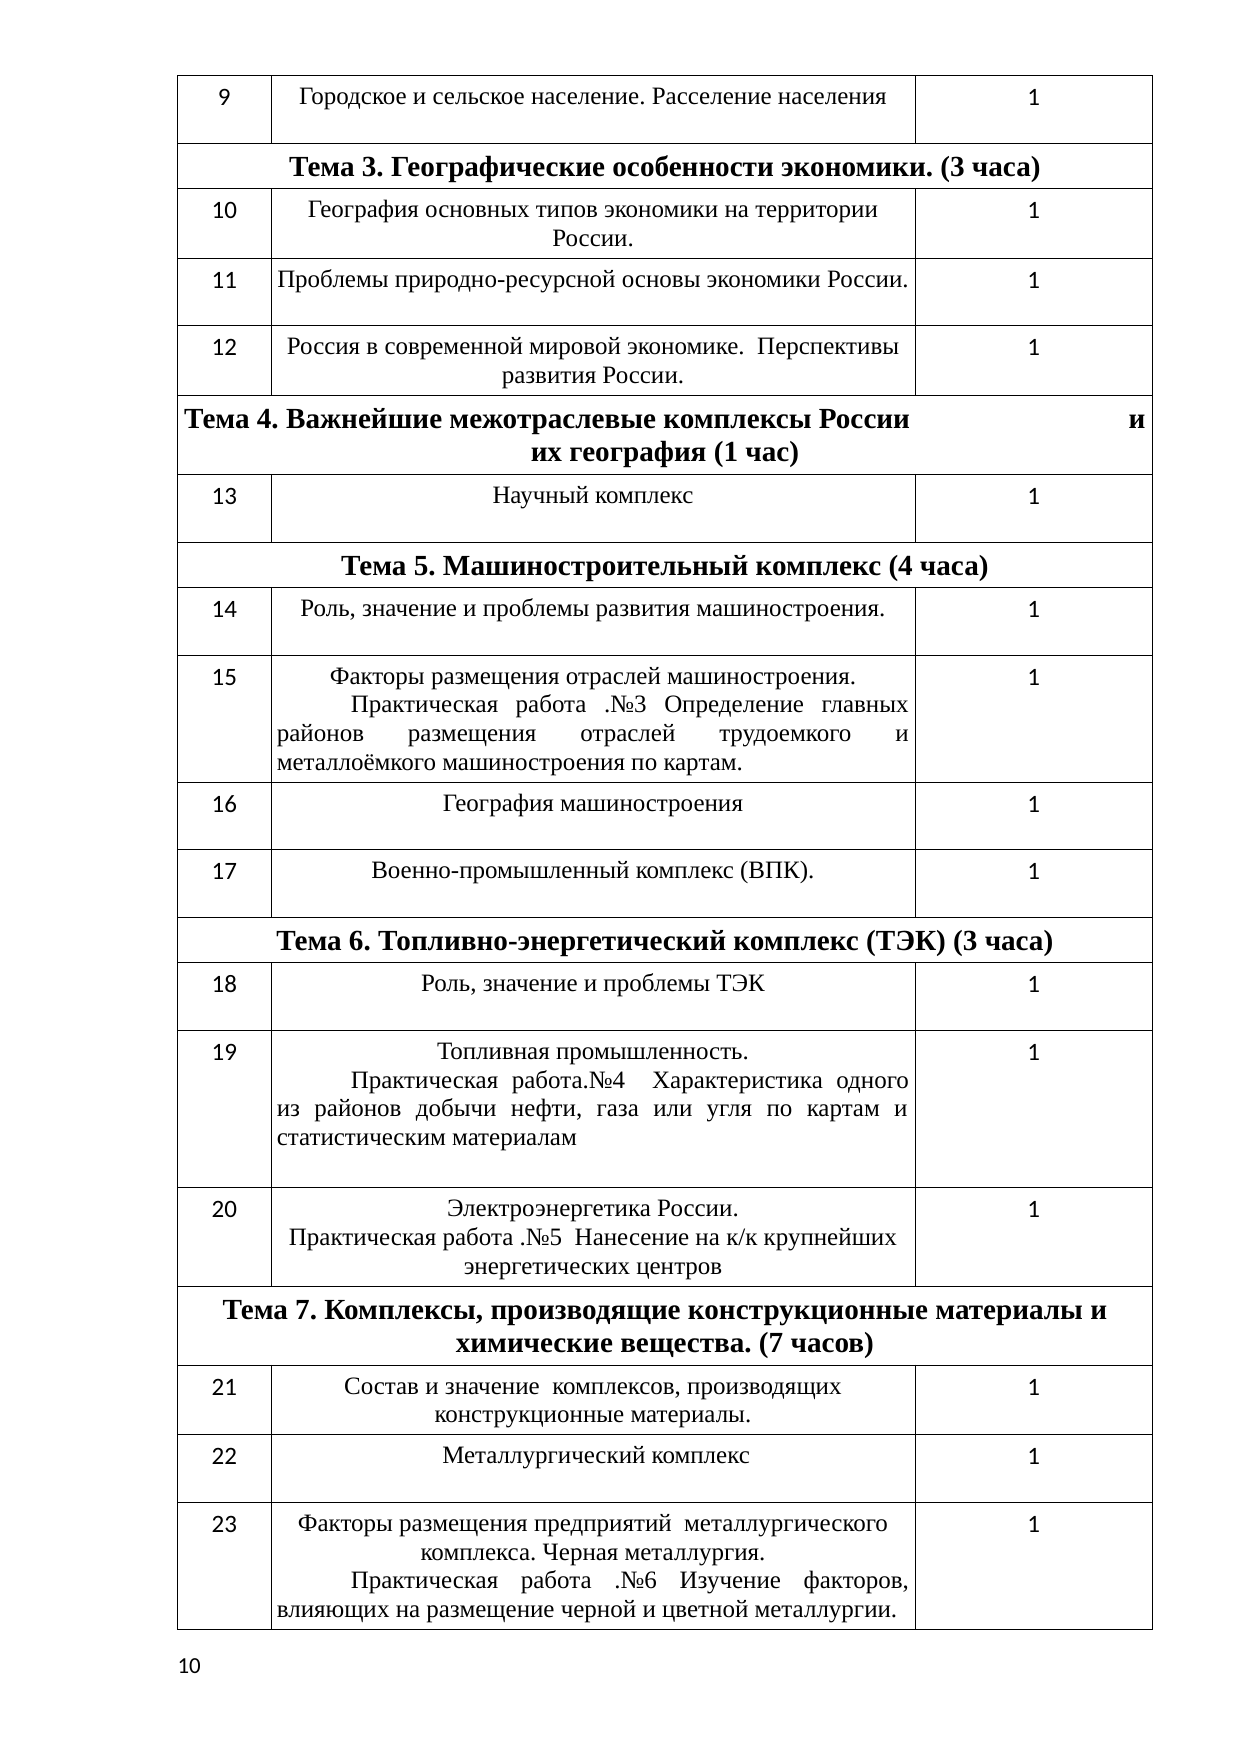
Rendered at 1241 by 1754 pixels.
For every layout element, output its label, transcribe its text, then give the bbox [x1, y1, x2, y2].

table_cell 1 [916, 1503, 1152, 1629]
table_cell 1 [916, 1188, 1152, 1286]
table_cell 12 [178, 326, 271, 395]
table_cell 1 [916, 963, 1152, 1030]
table_cell Тема 5. Машиностроительный комплекс (4 часа) [178, 543, 1152, 587]
table_cell Электроэнергетика России. Практическая работа .№5 Нанесение на к/к крупнейших энергетических центров [272, 1188, 915, 1286]
table_cell 23 [178, 1503, 271, 1629]
table_cell Военно-промышленный комплекс (ВПК). [272, 850, 915, 917]
table_cell 16 [178, 783, 271, 849]
table_cell Факторы размещения предприятий металлургического комплекса. Черная металлургия. Практическая работа .№6 Изучение факторов, влияющих на размещение черной и цветной металлургии. [272, 1503, 915, 1629]
table_cell 18 [178, 963, 271, 1030]
table_cell 1 [916, 475, 1152, 541]
table_cell 1 [916, 189, 1152, 258]
table_cell 14 [178, 588, 271, 654]
table_cell Тема 6. Топливно-энергетический комплекс (ТЭК) (3 часа) [178, 918, 1152, 962]
table_cell 17 [178, 850, 271, 917]
table_cell 21 [178, 1366, 271, 1434]
table_cell 15 [178, 656, 271, 781]
table_cell 1 [916, 1031, 1152, 1187]
table_cell 22 [178, 1435, 271, 1502]
table_cell Тема 4. Важнейшие межотраслевые комплексы России и их география (1 час) [178, 396, 1152, 474]
table_cell 1 [916, 783, 1152, 849]
table_cell Топливная промышленность. Практическая работа.№4 Характеристика одного из районов добычи нефти, газа или угля по картам и статистическим материалам [272, 1031, 915, 1187]
table_cell 1 [916, 326, 1152, 395]
table_cell 1 [916, 259, 1152, 325]
table_cell Роль, значение и проблемы развития машиностроения. [272, 588, 915, 654]
table_cell Факторы размещения отраслей машиностроения. Практическая работа .№3 Определение главных районов размещения отраслей трудоемкого и металлоёмкого машиностроения по картам. [272, 656, 915, 781]
table_cell Россия в современной мировой экономике. Перспективы развития России. [272, 326, 915, 395]
table_cell 1 [916, 656, 1152, 781]
table_cell Проблемы природно-ресурсной основы экономики России. [272, 259, 915, 325]
table_cell 11 [178, 259, 271, 325]
table_cell 1 [916, 76, 1152, 143]
table_cell 1 [916, 850, 1152, 917]
table_cell 9 [178, 76, 271, 143]
table_cell 20 [178, 1188, 271, 1286]
table_cell Роль, значение и проблемы ТЭК [272, 963, 915, 1030]
table_cell География основных типов экономики на территории России. [272, 189, 915, 258]
table_cell 19 [178, 1031, 271, 1187]
table_cell Состав и значение комплексов, производящих конструкционные материалы. [272, 1366, 915, 1434]
table_cell Металлургический комплекс [272, 1435, 915, 1502]
table_cell Городское и сельское население. Расселение населения [272, 76, 915, 143]
table_cell 1 [916, 1435, 1152, 1502]
table_cell Научный комплекс [272, 475, 915, 541]
table_cell 1 [916, 1366, 1152, 1434]
table_cell 1 [916, 588, 1152, 654]
table_cell Тема 3. Географические особенности экономики. (3 часа) [178, 144, 1152, 188]
table_cell Тема 7. Комплексы, производящие конструкционные материалы и химические вещества. (7 часов) [178, 1287, 1152, 1364]
table_cell 10 [178, 189, 271, 258]
table_cell 13 [178, 475, 271, 541]
table_cell География машиностроения [272, 783, 915, 849]
